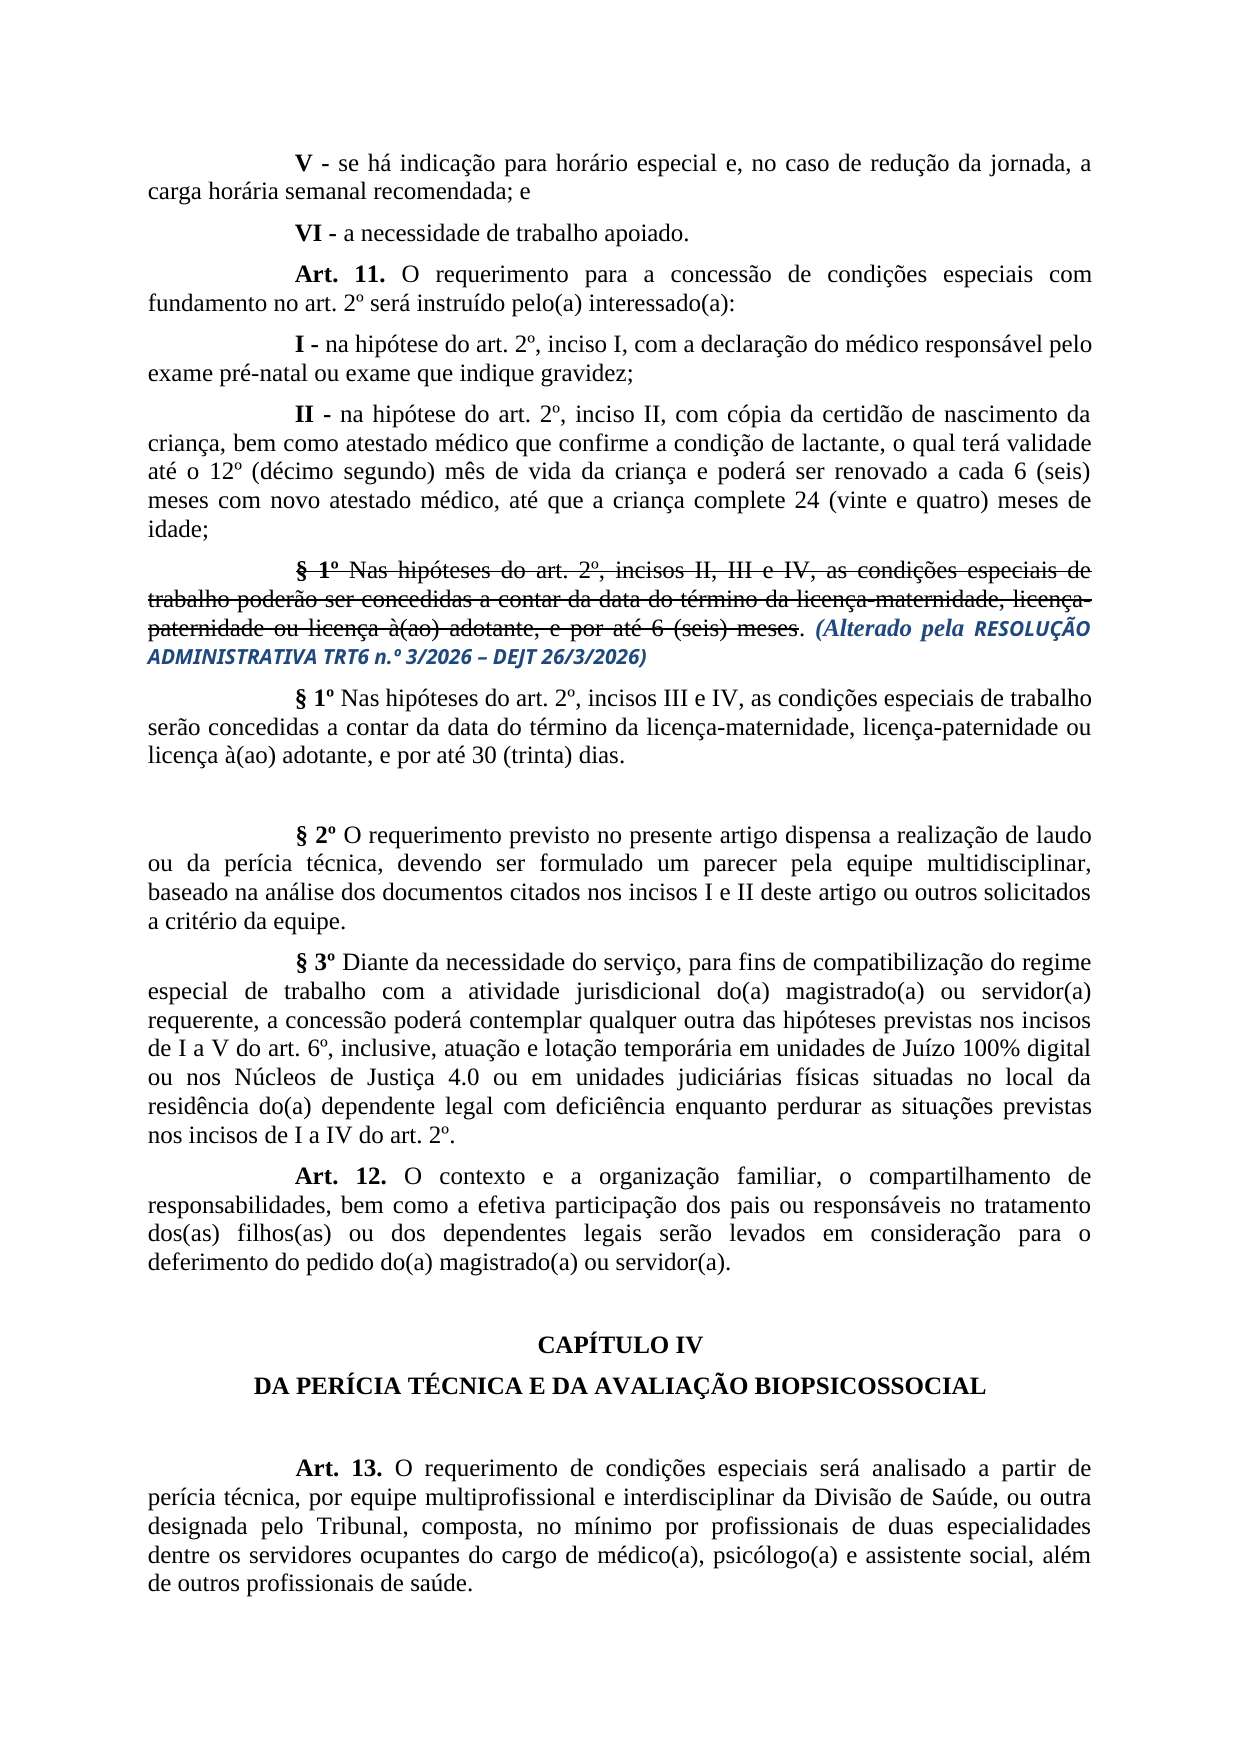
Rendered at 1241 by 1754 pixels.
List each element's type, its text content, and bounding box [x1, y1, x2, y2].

text DA PERÍCIA TÉCNICA E DA AVALIAÇÃO BIOPSICOSSOCIAL [148, 1371, 1092, 1400]
text Art. 12. O contexto e a organização familiar, o compartilhamento de responsabilidades, bem como a efetiva participação dos pais ou responsáveis no tratamento dos(as) filhos(as) ou dos dependentes legais serão levados em consideração para o deferimento do pedido do(a) magistrado(a) ou servidor(a). [148, 1161, 1092, 1276]
text Art. 11. O requerimento para a concessão de condições especiais com fundamento no art. 2º será instruído pelo(a) interessado(a): [148, 259, 1092, 316]
text Art. 13. O requerimento de condições especiais será analisado a partir de perícia técnica, por equipe multiprofissional e interdisciplinar da Divisão de Saúde, ou outra designada pelo Tribunal, composta, no mínimo por profissionais de duas especialidades dentre os servidores ocupantes do cargo de médico(a), psicólogo(a) e assistente social, além de outros profissionais de saúde. [148, 1453, 1092, 1597]
text VI - a necessidade de trabalho apoiado. [148, 218, 1092, 246]
text § 1º Nas hipóteses do art. 2º, incisos II, III e IV, as condições especiais de trabalho poderão ser concedidas a contar da data do término da licença-maternidade, licença-paternidade ou licença à(ao) adotante, e por até 6 (seis) meses. (Alterado pela RESOLUÇÃO ADMINISTRATIVA TRT6 n.º 3/2026 – DEJT 26/3/2026) [148, 555, 1093, 671]
text CAPÍTULO IV [148, 1330, 1092, 1358]
text § 2º O requerimento previsto no presente artigo dispensa a realização de laudo ou da perícia técnica, devendo ser formulado um parecer pela equipe multidisciplinar, baseado na análise dos documentos citados nos incisos I e II deste artigo ou outros solicitados a critério da equipe. [148, 820, 1092, 935]
text I - na hipótese do art. 2º, inciso I, com a declaração do médico responsável pelo exame pré-natal ou exame que indique gravidez; [148, 329, 1092, 386]
text § 3º Diante da necessidade do serviço, para fins de compatibilização do regime especial de trabalho com a atividade jurisdicional do(a) magistrado(a) ou servidor(a) requerente, a concessão poderá contemplar qualquer outra das hipóteses previstas nos incisos de I a V do art. 6º, inclusive, atuação e lotação temporária em unidades de Juízo 100% digital ou nos Núcleos de Justiça 4.0 ou em unidades judiciárias físicas situadas no local da residência do(a) dependente legal com deficiência enquanto perdurar as situações previstas nos incisos de I a IV do art. 2º. [148, 947, 1092, 1148]
text § 1º Nas hipóteses do art. 2º, incisos III e IV, as condições especiais de trabalho serão concedidas a contar da data do término da licença-maternidade, licença-paternidade ou licença à(ao) adotante, e por até 30 (trinta) dias. [148, 683, 1092, 769]
text V - se há indicação para horário especial e, no caso de redução da jornada, a carga horária semanal recomendada; e [148, 148, 1092, 205]
text II - na hipótese do art. 2º, inciso II, com cópia da certidão de nascimento da criança, bem como atestado médico que confirme a condição de lactante, o qual terá validade até o 12º (décimo segundo) mês de vida da criança e poderá ser renovado a cada 6 (seis) meses com novo atestado médico, até que a criança complete 24 (vinte e quatro) meses de idade; [148, 399, 1092, 543]
